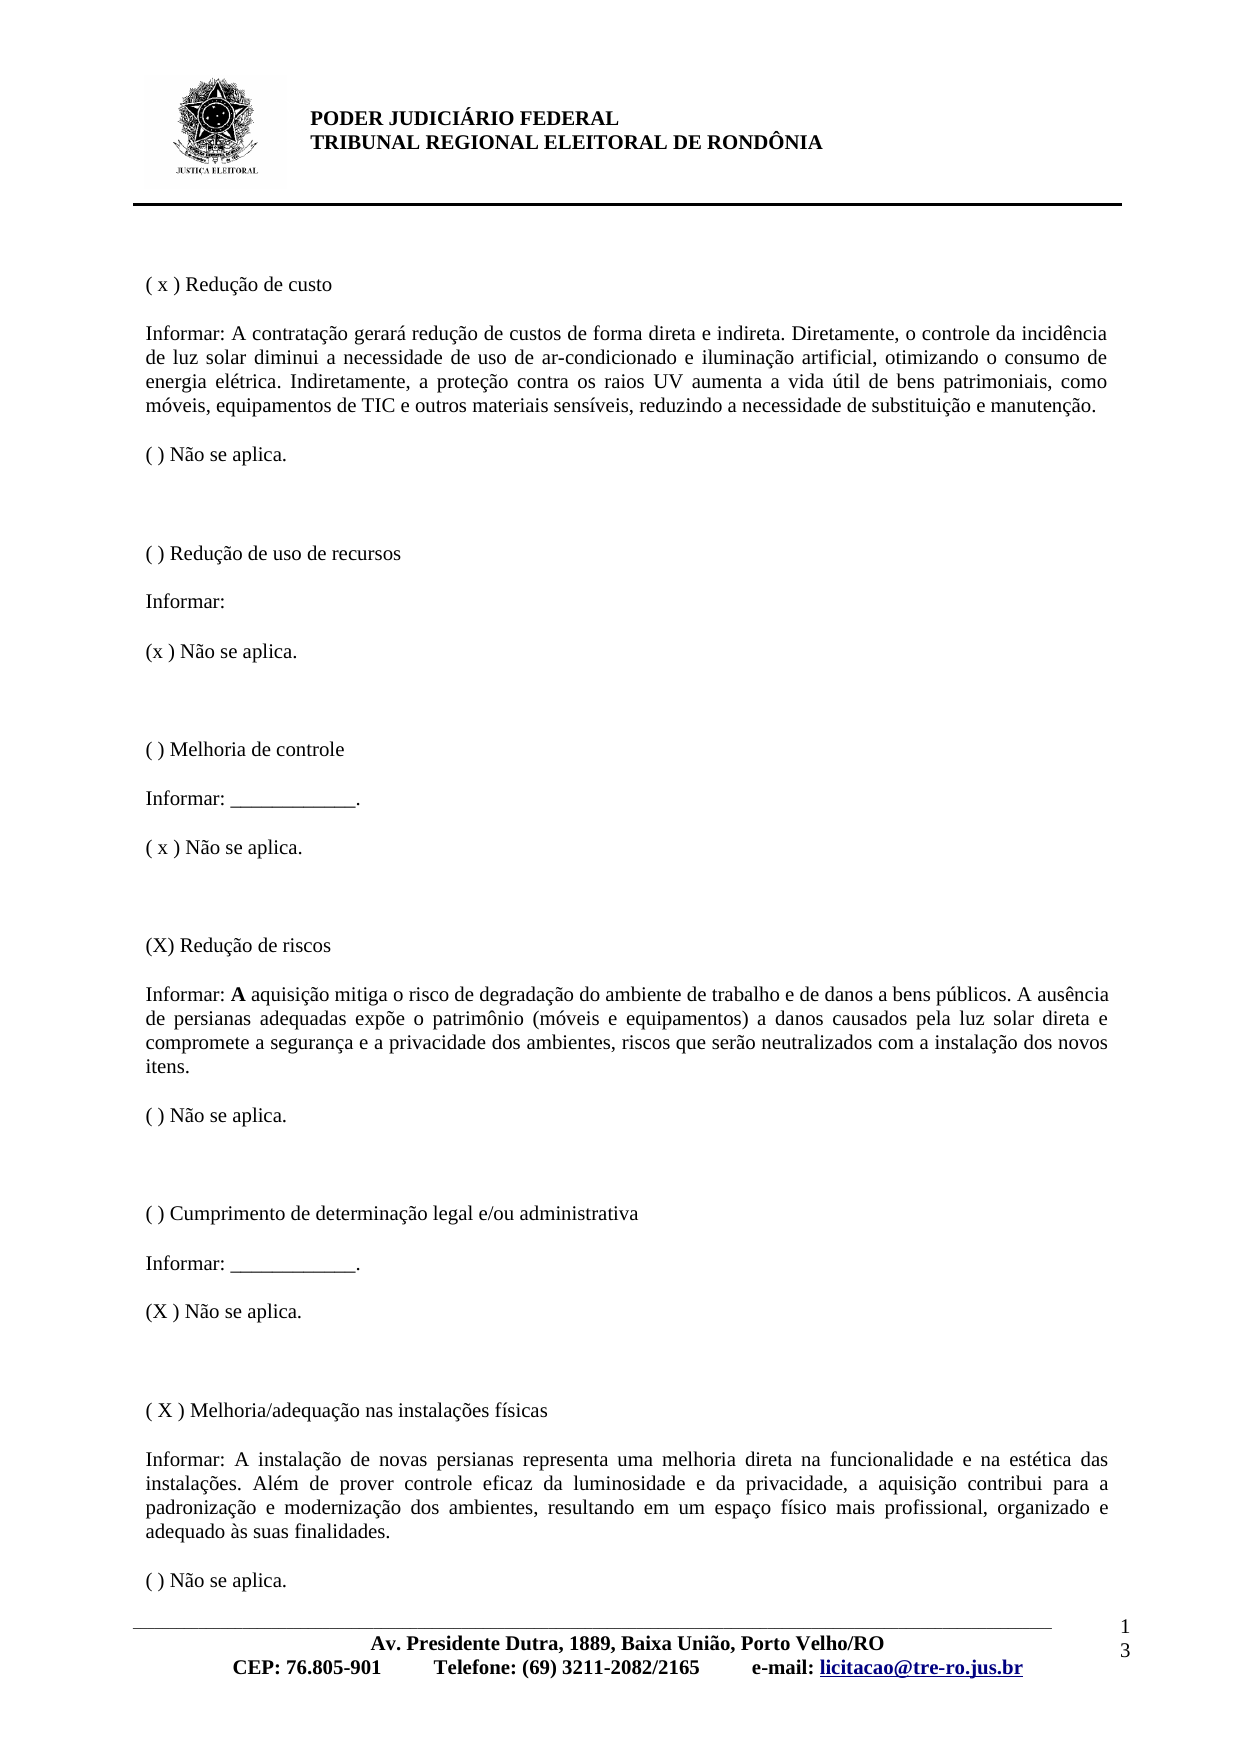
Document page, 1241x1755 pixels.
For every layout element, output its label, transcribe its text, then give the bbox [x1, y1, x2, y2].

text Informar: ____________. [145, 1250, 1110, 1274]
text ( ) Não se aplica. [145, 1568, 1110, 1592]
text ( x ) Redução de custo [145, 272, 1110, 296]
text Informar: ____________. [145, 786, 1110, 810]
text (X) Redução de riscos [145, 933, 1110, 957]
text ( ) Não se aplica. [145, 442, 1110, 466]
text ( ) Redução de uso de recursos [145, 540, 1110, 564]
text (X ) Não se aplica. [145, 1299, 1110, 1323]
text (x ) Não se aplica. [145, 638, 1110, 663]
text Informar: A instalação de novas persianas representa uma melhoria direta na funcionalidade e na estética das instalações. Além de prover controle eficaz da luminosidade e da privacidade, a aquisição contribui para a padronização e modernização dos ambientes, resultando em um espaço físico mais profissional, organizado e adequado às suas finalidades. [145, 1447, 1110, 1543]
text ( x ) Não se aplica. [145, 835, 1110, 859]
text Informar: A contratação gerará redução de custos de forma direta e indireta. Diretamente, o controle da incidência de luz solar diminui a necessidade de uso de ar-condicionado e iluminação artificial, otimizando o consumo de energia elétrica. Indiretamente, a proteção contra os raios UV aumenta a vida útil de bens patrimoniais, como móveis, equipamentos de TIC e outros materiais sensíveis, reduzindo a necessidade de substituição e manutenção. [145, 321, 1110, 417]
text ( X ) Melhoria/adequação nas instalações físicas [145, 1398, 1110, 1422]
text Informar: [145, 589, 1110, 613]
text ( ) Não se aplica. [145, 1103, 1110, 1127]
text ( ) Cumprimento de determinação legal e/ou administrativa [145, 1201, 1110, 1225]
text Informar: A aquisição mitiga o risco de degradação do ambiente de trabalho e de danos a bens públicos. A ausência de persianas adequadas expõe o patrimônio (móveis e equipamentos) a danos causados pela luz solar direta e compromete a segurança e a privacidade dos ambientes, riscos que serão neutralizados com a instalação dos novos itens. [145, 982, 1110, 1078]
text ( ) Melhoria de controle [145, 737, 1110, 761]
